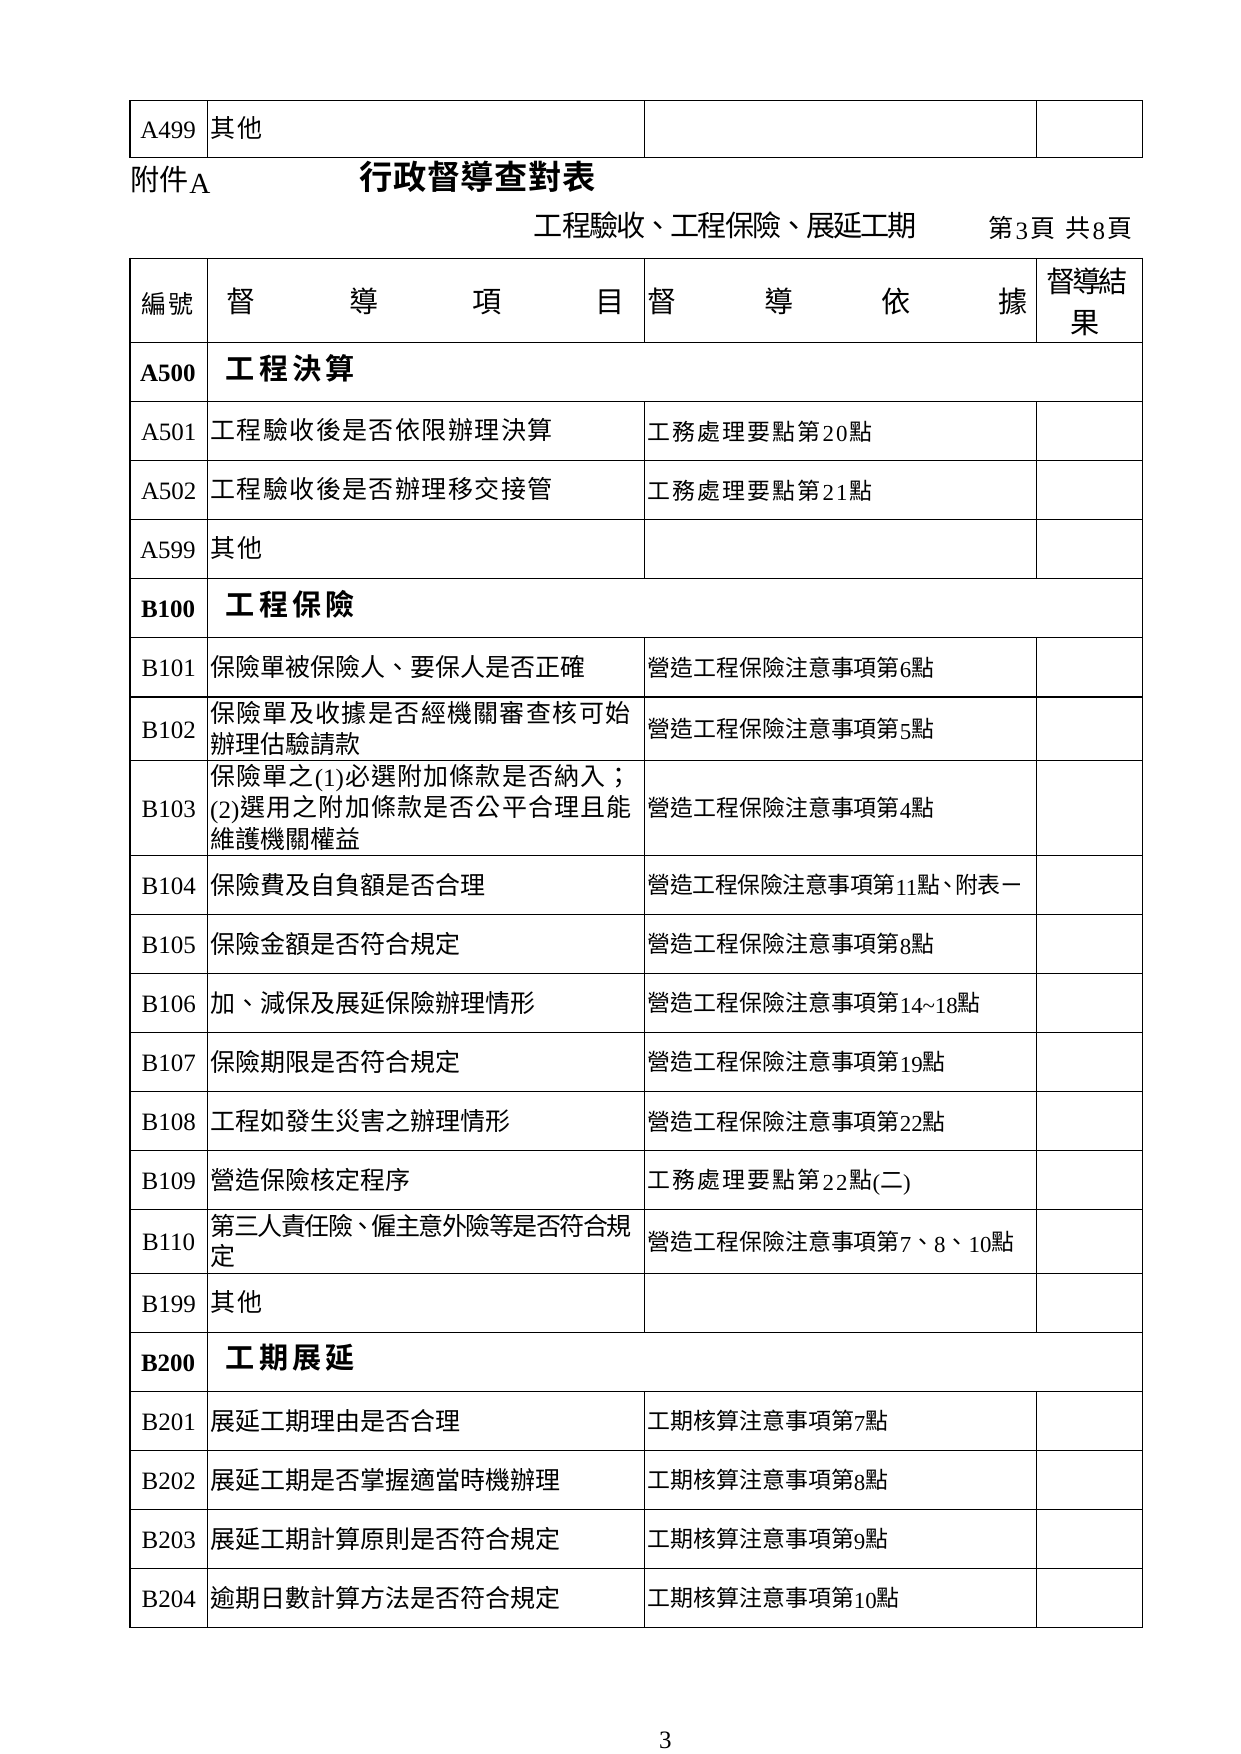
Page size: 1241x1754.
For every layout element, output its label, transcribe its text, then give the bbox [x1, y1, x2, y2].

table_cell [1037, 402, 1142, 460]
table_cell B202 [131, 1451, 207, 1509]
table_header 督導結果 [1037, 259, 1142, 342]
table_cell B200 [131, 1333, 207, 1391]
table_cell B105 [131, 915, 207, 973]
table_cell 保險單被保險人、要保人是否正確 [208, 638, 644, 696]
table_cell [645, 1274, 1036, 1332]
table_cell 營造工程保險注意事項第6點 [645, 638, 1036, 696]
table_cell [1037, 1151, 1142, 1209]
table_cell 營造工程保險注意事項第5點 [645, 698, 1036, 760]
table_cell 展延工期計算原則是否符合規定 [208, 1510, 644, 1568]
table_cell 工期核算注意事項第8點 [645, 1451, 1036, 1509]
table_cell 營造工程保險注意事項第22點 [645, 1092, 1036, 1150]
table_cell [1037, 974, 1142, 1032]
table_cell [1037, 761, 1142, 855]
table_cell 其他 [208, 1274, 644, 1332]
table_cell [1037, 856, 1142, 914]
table_cell B103 [131, 761, 207, 855]
table_cell [1037, 1569, 1142, 1627]
table_cell 工期展延 [208, 1333, 1142, 1391]
table_cell B204 [131, 1569, 207, 1627]
table_cell 保險單及收據是否經機關審查核可始辦理估驗請款 [208, 698, 644, 760]
table_cell 營造工程保險注意事項第11點、附表ㄧ [645, 856, 1036, 914]
table_cell B102 [131, 698, 207, 760]
table_cell 工程保險 [208, 579, 1142, 637]
table_cell [1037, 520, 1142, 578]
table_cell 營造工程保險注意事項第8點 [645, 915, 1036, 973]
table_cell 第三人責任險、僱主意外險等是否符合規定 [208, 1210, 644, 1273]
table_cell [1037, 1451, 1142, 1509]
table_cell 營造工程保險注意事項第7、8、10點 [645, 1210, 1036, 1273]
table_cell [1037, 1092, 1142, 1150]
table_cell 工務處理要點第22點(二) [645, 1151, 1036, 1209]
table_cell 工程驗收後是否辦理移交接管 [208, 461, 644, 519]
table_cell 保險費及自負額是否合理 [208, 856, 644, 914]
table_cell 展延工期是否掌握適當時機辦理 [208, 1451, 644, 1509]
table_cell 營造保險核定程序 [208, 1151, 644, 1209]
table_header 督導依據 [645, 259, 1036, 342]
table_cell A500 [131, 343, 207, 401]
table_cell B201 [131, 1392, 207, 1450]
table_cell [1037, 915, 1142, 973]
table_cell [1037, 1033, 1142, 1091]
table_cell B101 [131, 638, 207, 696]
table_cell [1037, 638, 1142, 696]
table_cell [1037, 698, 1142, 760]
table_cell B203 [131, 1510, 207, 1568]
table_cell A499 [131, 101, 207, 157]
table_header 督導項目 [208, 259, 644, 342]
table_cell [1037, 1274, 1142, 1332]
table_cell B104 [131, 856, 207, 914]
table_cell 營造工程保險注意事項第14~18點 [645, 974, 1036, 1032]
table_cell B110 [131, 1210, 207, 1273]
table_cell [1037, 1210, 1142, 1273]
table_cell 逾期日數計算方法是否符合規定 [208, 1569, 644, 1627]
table_cell 工務處理要點第21點 [645, 461, 1036, 519]
table_cell 工期核算注意事項第7點 [645, 1392, 1036, 1450]
table_cell 工務處理要點第20點 [645, 402, 1036, 460]
table_cell 工期核算注意事項第9點 [645, 1510, 1036, 1568]
table_cell 加、減保及展延保險辦理情形 [208, 974, 644, 1032]
table_cell 其他 [208, 520, 644, 578]
table_cell A502 [131, 461, 207, 519]
table_cell 保險期限是否符合規定 [208, 1033, 644, 1091]
table_cell [1037, 101, 1142, 157]
table_cell [1037, 461, 1142, 519]
table_cell 其他 [208, 101, 644, 157]
table_cell A501 [131, 402, 207, 460]
table_cell [1037, 1510, 1142, 1568]
table_cell B108 [131, 1092, 207, 1150]
table_cell B106 [131, 974, 207, 1032]
table_cell [645, 520, 1036, 578]
table_cell 保險單之(1)必選附加條款是否納入；(2)選用之附加條款是否公平合理且能維護機關權益 [208, 761, 644, 855]
table_cell 工程如發生災害之辦理情形 [208, 1092, 644, 1150]
table_cell 工程驗收後是否依限辦理決算 [208, 402, 644, 460]
table_cell B199 [131, 1274, 207, 1332]
table_header 編號 [131, 259, 207, 342]
table_cell A599 [131, 520, 207, 578]
table_cell 工程決算 [208, 343, 1142, 401]
table_cell B107 [131, 1033, 207, 1091]
table_cell [645, 101, 1036, 157]
table_cell [1037, 1392, 1142, 1450]
text 附件A 行政督導查對表 [130, 158, 1124, 199]
table_cell 保險金額是否符合規定 [208, 915, 644, 973]
table_cell B109 [131, 1151, 207, 1209]
text 工程驗收、工程保險、展延工期 第3頁 共8頁 [117, 212, 1132, 245]
table_cell B100 [131, 579, 207, 637]
table_cell 營造工程保險注意事項第19點 [645, 1033, 1036, 1091]
table_cell 營造工程保險注意事項第4點 [645, 761, 1036, 855]
table_cell 工期核算注意事項第10點 [645, 1569, 1036, 1627]
table_cell 展延工期理由是否合理 [208, 1392, 644, 1450]
